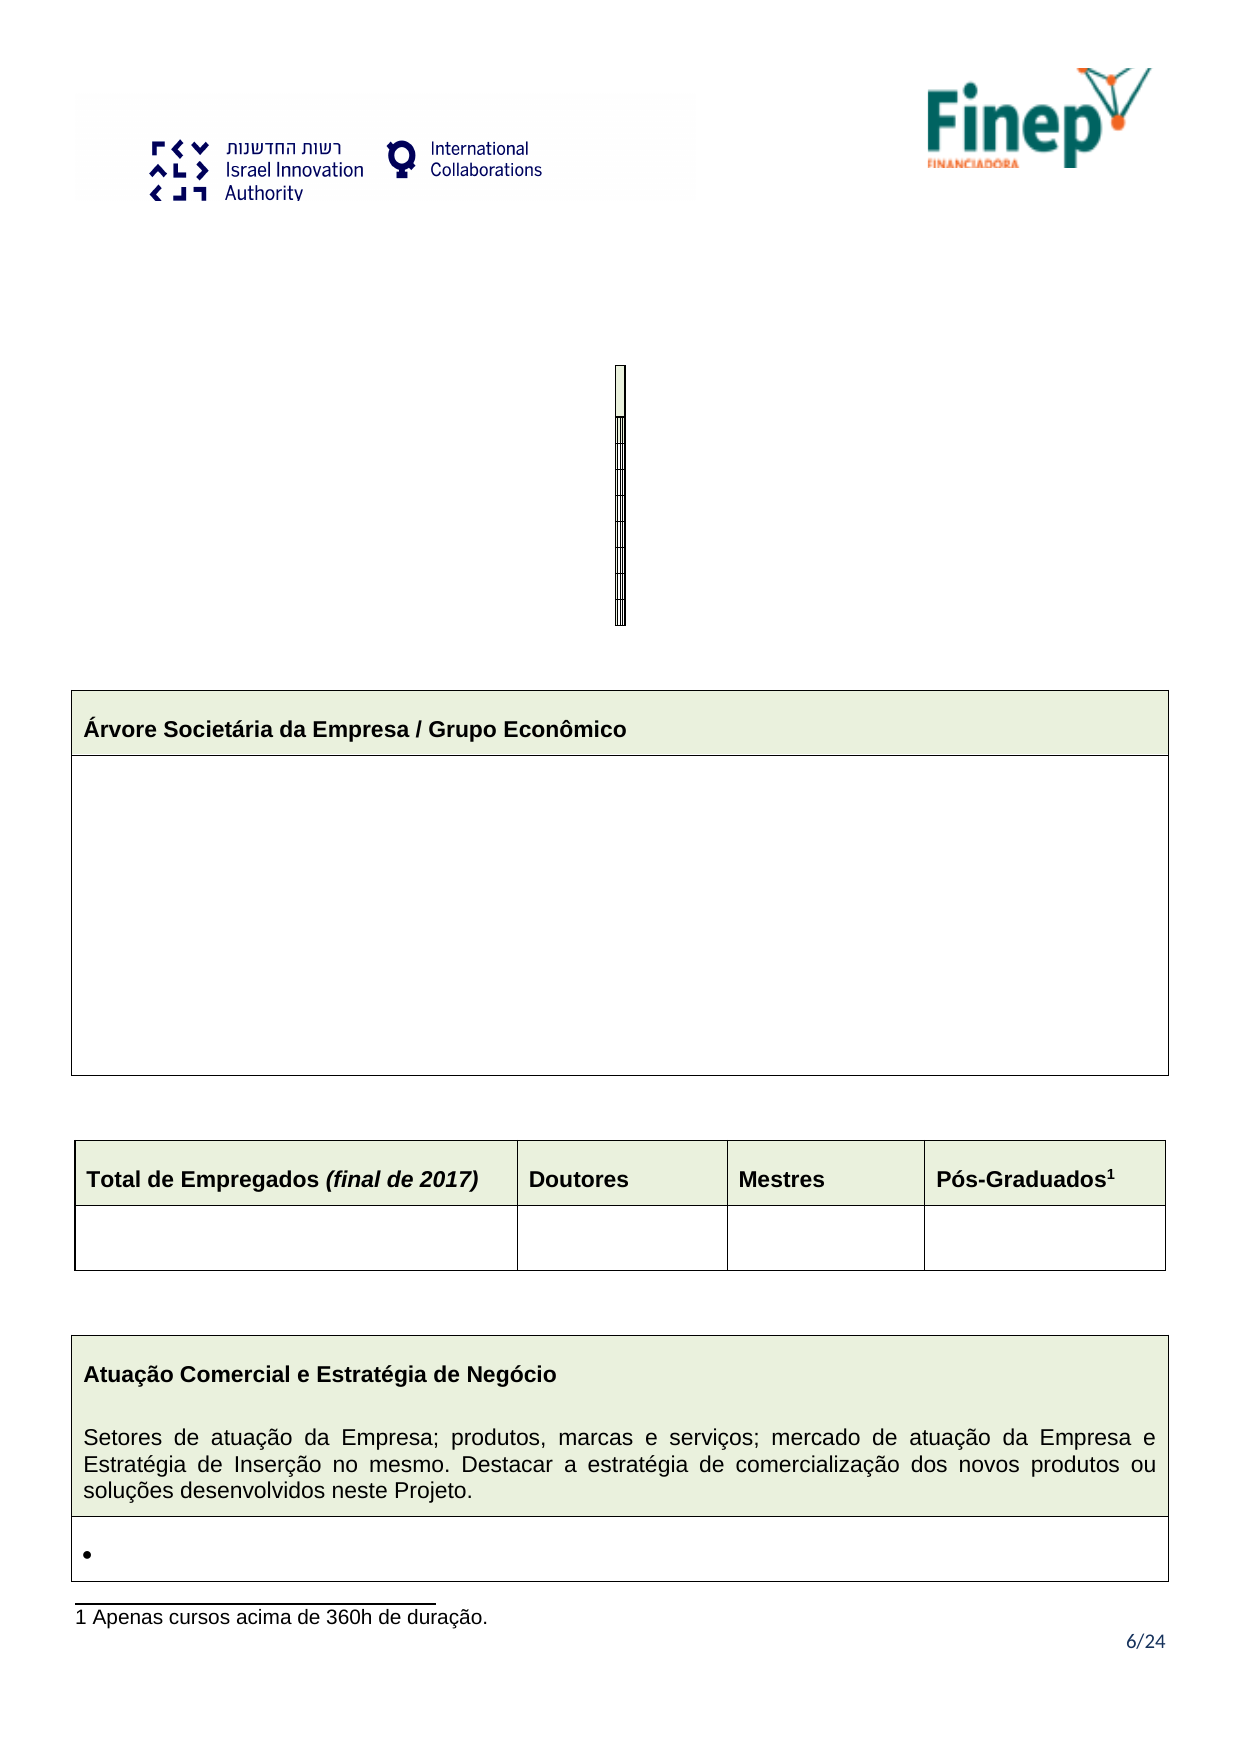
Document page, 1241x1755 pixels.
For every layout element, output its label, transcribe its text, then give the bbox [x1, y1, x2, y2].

table_cell [72, 756, 1168, 1075]
table_cell [518, 1206, 727, 1269]
table_cell [72, 1517, 1168, 1581]
table_header Árvore Societária da Empresa / Grupo Econômico [72, 691, 1168, 754]
table_cell [925, 1206, 1165, 1269]
table_header Atuação Comercial e Estratégia de Negócio Setores de atuação da Empresa; produtos, marcas e serviços; mercado de atuação da Empresa e Estratégia de Inserção no mesmo. Destacar a estratégia de comercialização dos novos produtos ou soluções desenvolvidos neste Projeto. [72, 1336, 1168, 1516]
table_header Doutores [518, 1141, 727, 1205]
table_header Total de Empregados (final de 2017) [76, 1141, 517, 1205]
table_cell [728, 1206, 924, 1269]
table_header Mestres [728, 1141, 924, 1205]
table_cell [76, 1206, 517, 1269]
table_header Pós-Graduados [925, 1141, 1165, 1205]
